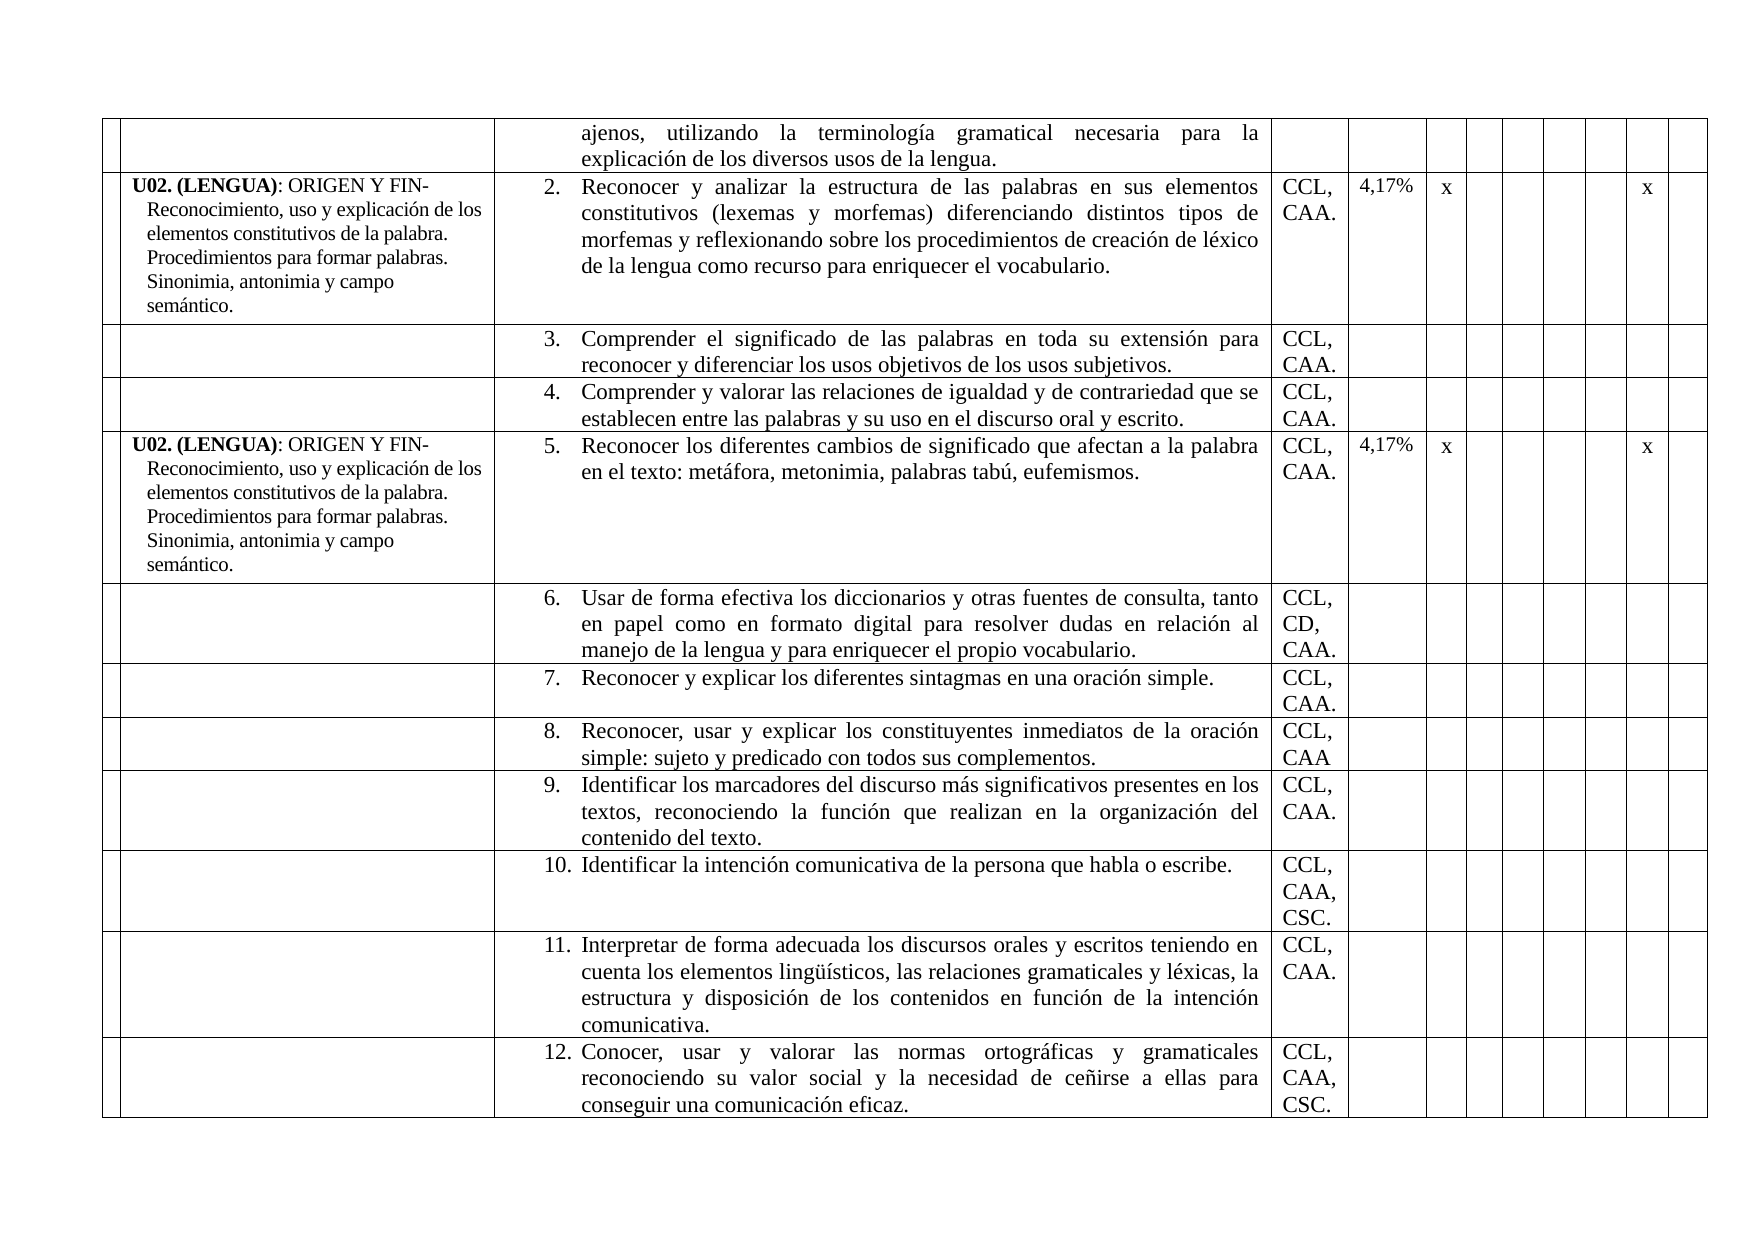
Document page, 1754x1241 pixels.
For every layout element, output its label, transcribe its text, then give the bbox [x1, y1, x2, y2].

table_cell [1627, 932, 1668, 1037]
table_cell [1427, 851, 1466, 931]
table_cell [121, 718, 494, 770]
table_cell [1544, 119, 1585, 172]
table_cell 4,17% [1349, 432, 1426, 583]
table_cell [103, 1038, 120, 1117]
table_cell [1544, 173, 1585, 323]
table_cell [121, 932, 494, 1037]
table_cell [1467, 325, 1502, 377]
table_cell [103, 584, 120, 663]
table_cell [1544, 584, 1585, 663]
table_cell [1544, 325, 1585, 377]
table_cell [1627, 718, 1668, 770]
table_cell Reconocer, usar y explicar los constituyentes inmediatos de la oración simple: sujeto y predicado con todos sus complementos. [495, 718, 1271, 770]
table_cell [1467, 771, 1502, 850]
table_cell [121, 1038, 494, 1117]
table_cell [1627, 1038, 1668, 1117]
table_cell [1586, 173, 1626, 323]
table_cell [1349, 664, 1426, 717]
table_cell [1669, 664, 1707, 717]
table_cell [1503, 378, 1543, 431]
table_cell [1586, 378, 1626, 431]
table_cell ajenos, utilizando la terminología gramatical necesaria para la explicación de los diversos usos de la lengua. [495, 119, 1271, 172]
table_cell [121, 378, 494, 431]
table_cell [1467, 664, 1502, 717]
table_cell Reconocer y analizar la estructura de las palabras en sus elementos constitutivos (lexemas y morfemas) diferenciando distintos tipos de morfemas y reflexionando sobre los procedimientos de creación de léxico de la lengua como recurso para enriquecer el vocabulario. [495, 173, 1271, 323]
table_cell Identificar la intención comunicativa de la persona que habla o escribe. [495, 851, 1271, 931]
table_cell x [1627, 432, 1668, 583]
table_cell [1586, 718, 1626, 770]
table_cell [1503, 718, 1543, 770]
table_cell [1467, 1038, 1502, 1117]
table_cell [1544, 432, 1585, 583]
table_cell [1349, 325, 1426, 377]
table_cell [1427, 1038, 1466, 1117]
table_cell CCL, CAA [1272, 718, 1348, 770]
table_cell [103, 432, 120, 583]
table_cell [1467, 584, 1502, 663]
table_cell [1467, 173, 1502, 323]
table_cell [103, 325, 120, 377]
table_cell [1544, 664, 1585, 717]
table_cell [121, 584, 494, 663]
table_cell [121, 664, 494, 717]
table_cell [1544, 718, 1585, 770]
table_cell [1669, 771, 1707, 850]
table_cell [1427, 119, 1466, 172]
table_cell Conocer, usar y valorar las normas ortográficas y gramaticales reconociendo su valor social y la necesidad de ceñirse a ellas para conseguir una comunicación eficaz. [495, 1038, 1271, 1117]
table_cell [121, 771, 494, 850]
table_cell [1349, 771, 1426, 850]
table_cell CCL, CAA. [1272, 173, 1348, 323]
table_cell [1467, 851, 1502, 931]
table_cell [1544, 851, 1585, 931]
table_cell Interpretar de forma adecuada los discursos orales y escritos teniendo en cuenta los elementos lingüísticos, las relaciones gramaticales y léxicas, la estructura y disposición de los contenidos en función de la intención comunicativa. [495, 932, 1271, 1037]
table_cell [1669, 325, 1707, 377]
table_cell U02. (LENGUA): ORIGEN Y FIN- Reconocimiento, uso y explicación de los elementos constitutivos de la palabra. Procedimientos para formar palabras. Sinonimia, antonimia y campo semántico. [121, 173, 494, 323]
table_cell [1427, 932, 1466, 1037]
table_cell CCL, CAA. [1272, 932, 1348, 1037]
table_cell [103, 771, 120, 850]
table_cell [1586, 119, 1626, 172]
table_cell [1503, 1038, 1543, 1117]
table_cell [1586, 1038, 1626, 1117]
table_cell [1427, 718, 1466, 770]
table_cell [1467, 932, 1502, 1037]
table_cell x [1427, 432, 1466, 583]
table_cell [1349, 378, 1426, 431]
table_cell CCL, CAA. [1272, 771, 1348, 850]
table_cell [1586, 325, 1626, 377]
table_cell [1467, 119, 1502, 172]
table_cell CCL, CD, CAA. [1272, 584, 1348, 663]
table_cell [121, 851, 494, 931]
table_cell [1272, 119, 1348, 172]
table_cell [1427, 771, 1466, 850]
table_cell [1467, 432, 1502, 583]
table_cell [1427, 325, 1466, 377]
table_cell [1627, 584, 1668, 663]
table_cell [1427, 664, 1466, 717]
table_cell Reconocer y explicar los diferentes sintagmas en una oración simple. [495, 664, 1271, 717]
table_cell [1544, 932, 1585, 1037]
table_cell [1669, 932, 1707, 1037]
table_cell [1544, 378, 1585, 431]
table_cell [1627, 851, 1668, 931]
table_cell [1503, 851, 1543, 931]
table_cell [1503, 119, 1543, 172]
table_cell Usar de forma efectiva los diccionarios y otras fuentes de consulta, tanto en papel como en formato digital para resolver dudas en relación al manejo de la lengua y para enriquecer el propio vocabulario. [495, 584, 1271, 663]
table_cell [1349, 119, 1426, 172]
table_cell [1669, 378, 1707, 431]
table_cell [1544, 1038, 1585, 1117]
table_cell CCL, CAA, CSC. [1272, 1038, 1348, 1117]
table_cell [1349, 1038, 1426, 1117]
table_cell [1669, 432, 1707, 583]
table_cell [103, 119, 120, 172]
table_cell [1427, 584, 1466, 663]
table_cell [1349, 584, 1426, 663]
table_cell [1669, 584, 1707, 663]
table_cell [1467, 378, 1502, 431]
table_cell [1669, 1038, 1707, 1117]
table_cell [103, 664, 120, 717]
table_cell x [1627, 173, 1668, 323]
table_cell [1503, 173, 1543, 323]
table_cell [1349, 851, 1426, 931]
table_cell [1503, 664, 1543, 717]
table_cell Identificar los marcadores del discurso más significativos presentes en los textos, reconociendo la función que realizan en la organización del contenido del texto. [495, 771, 1271, 850]
table_cell [103, 851, 120, 931]
table_cell [1427, 378, 1466, 431]
table_cell [1627, 771, 1668, 850]
table_cell [1669, 119, 1707, 172]
table_cell [103, 173, 120, 323]
table_cell [1586, 432, 1626, 583]
table_cell [1467, 718, 1502, 770]
table_cell [1669, 718, 1707, 770]
table_cell [1586, 664, 1626, 717]
table_cell [1503, 325, 1543, 377]
table_cell U02. (LENGUA): ORIGEN Y FIN- Reconocimiento, uso y explicación de los elementos constitutivos de la palabra. Procedimientos para formar palabras. Sinonimia, antonimia y campo semántico. [121, 432, 494, 583]
table_cell [1586, 584, 1626, 663]
table_cell Comprender y valorar las relaciones de igualdad y de contrariedad que se establecen entre las palabras y su uso en el discurso oral y escrito. [495, 378, 1271, 431]
table_cell [121, 119, 494, 172]
table_cell CCL, CAA. [1272, 378, 1348, 431]
table_cell [1627, 325, 1668, 377]
table_cell [121, 325, 494, 377]
table_cell [1503, 432, 1543, 583]
table_cell [1503, 771, 1543, 850]
table_cell [1627, 378, 1668, 431]
table_cell [103, 378, 120, 431]
table_cell [1349, 932, 1426, 1037]
table_cell Reconocer los diferentes cambios de significado que afectan a la palabra en el texto: metáfora, metonimia, palabras tabú, eufemismos. [495, 432, 1271, 583]
table_cell [1503, 584, 1543, 663]
table_cell [1669, 173, 1707, 323]
table_cell [103, 932, 120, 1037]
table_cell Comprender el significado de las palabras en toda su extensión para reconocer y diferenciar los usos objetivos de los usos subjetivos. [495, 325, 1271, 377]
table_cell CCL, CAA. [1272, 432, 1348, 583]
table_cell [1586, 771, 1626, 850]
table_cell CCL, CAA. [1272, 664, 1348, 717]
table_cell [1586, 932, 1626, 1037]
table_cell 4,17% [1349, 173, 1426, 323]
table_cell [1544, 771, 1585, 850]
table_cell [103, 718, 120, 770]
table_cell CCL, CAA, CSC. [1272, 851, 1348, 931]
table_cell CCL, CAA. [1272, 325, 1348, 377]
table_cell [1669, 851, 1707, 931]
table_cell [1586, 851, 1626, 931]
table_cell [1627, 119, 1668, 172]
table_cell x [1427, 173, 1466, 323]
table_cell [1349, 718, 1426, 770]
table_cell [1503, 932, 1543, 1037]
table_cell [1627, 664, 1668, 717]
